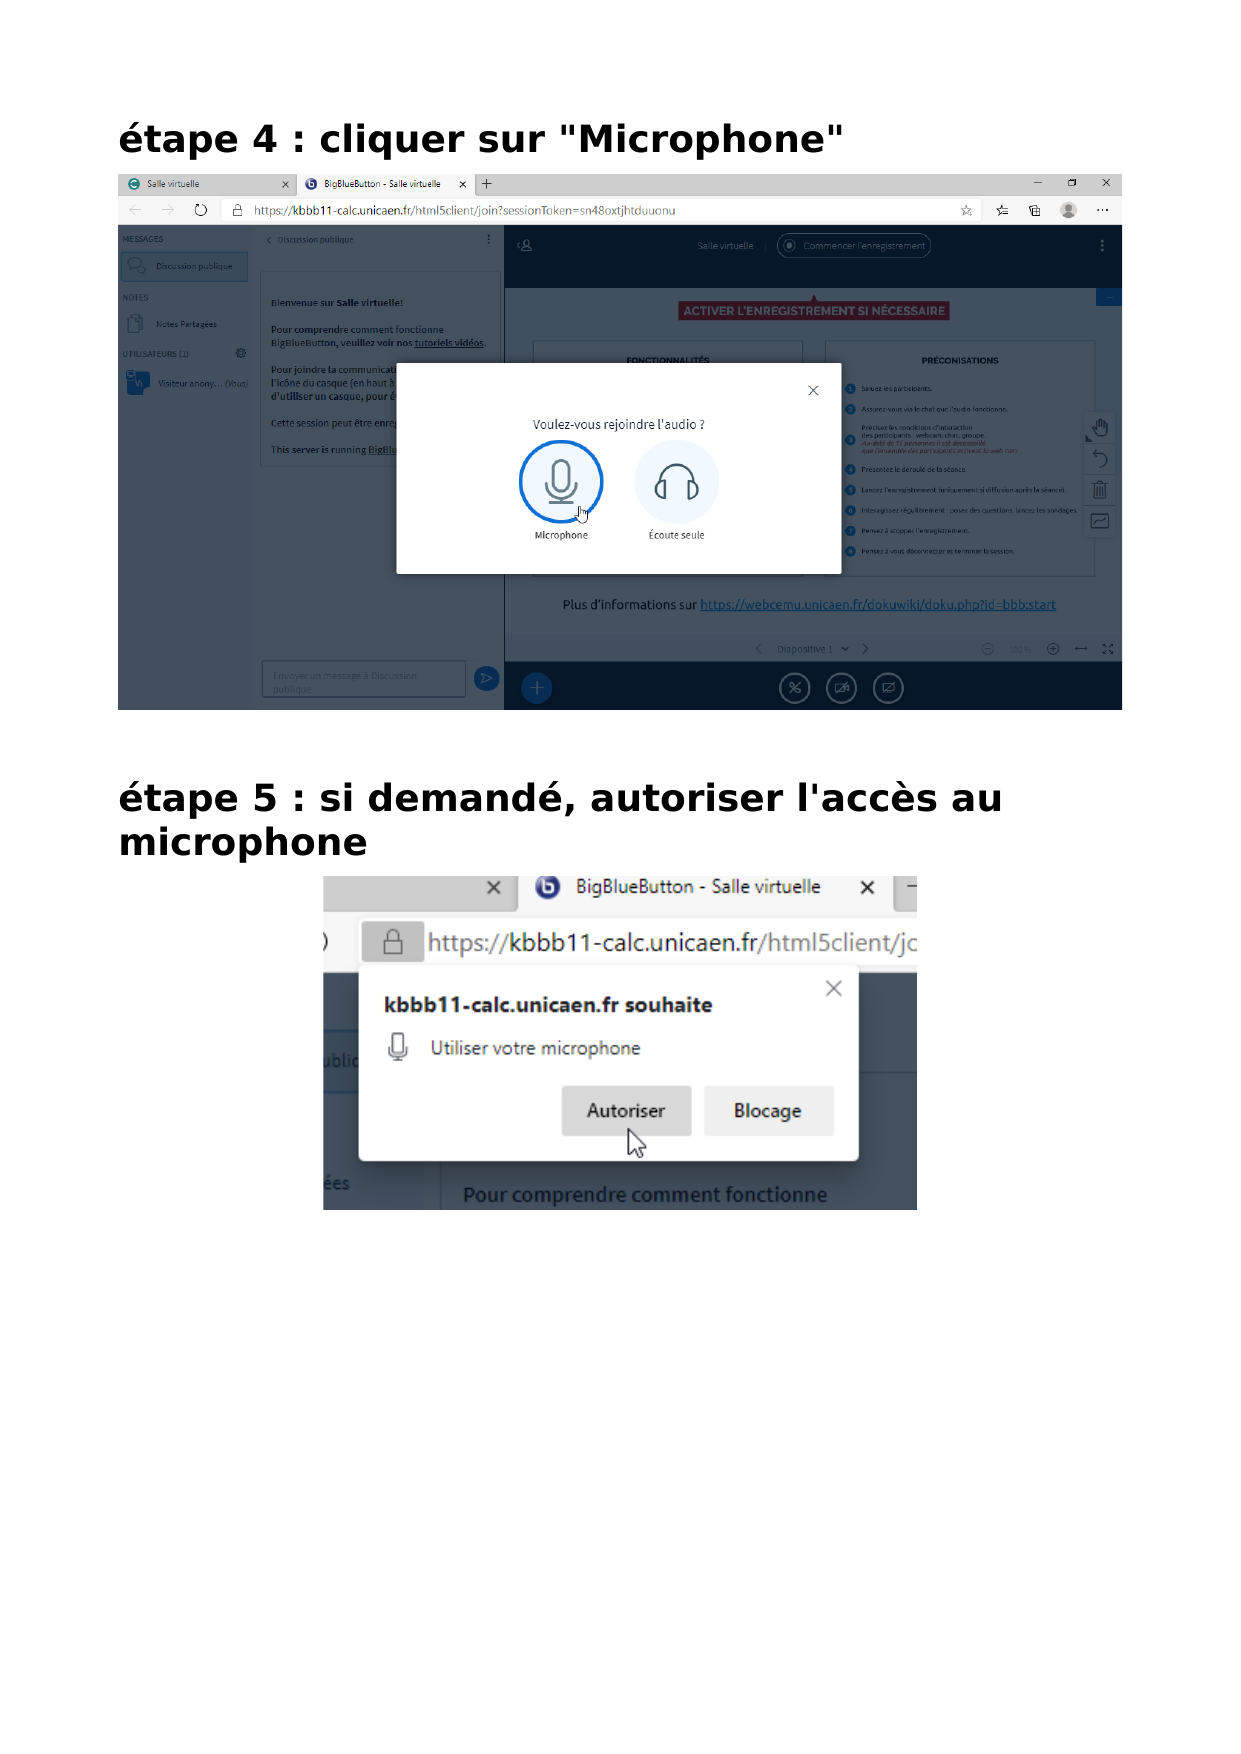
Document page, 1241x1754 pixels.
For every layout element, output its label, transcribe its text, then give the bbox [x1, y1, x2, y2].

subtitle étape 5 : si demandé, autoriser l'accès au microphone [118, 777, 1122, 864]
picture [118, 174, 1123, 710]
subtitle étape 4 : cliquer sur "Microphone" [118, 118, 1122, 162]
picture [323, 876, 917, 1210]
